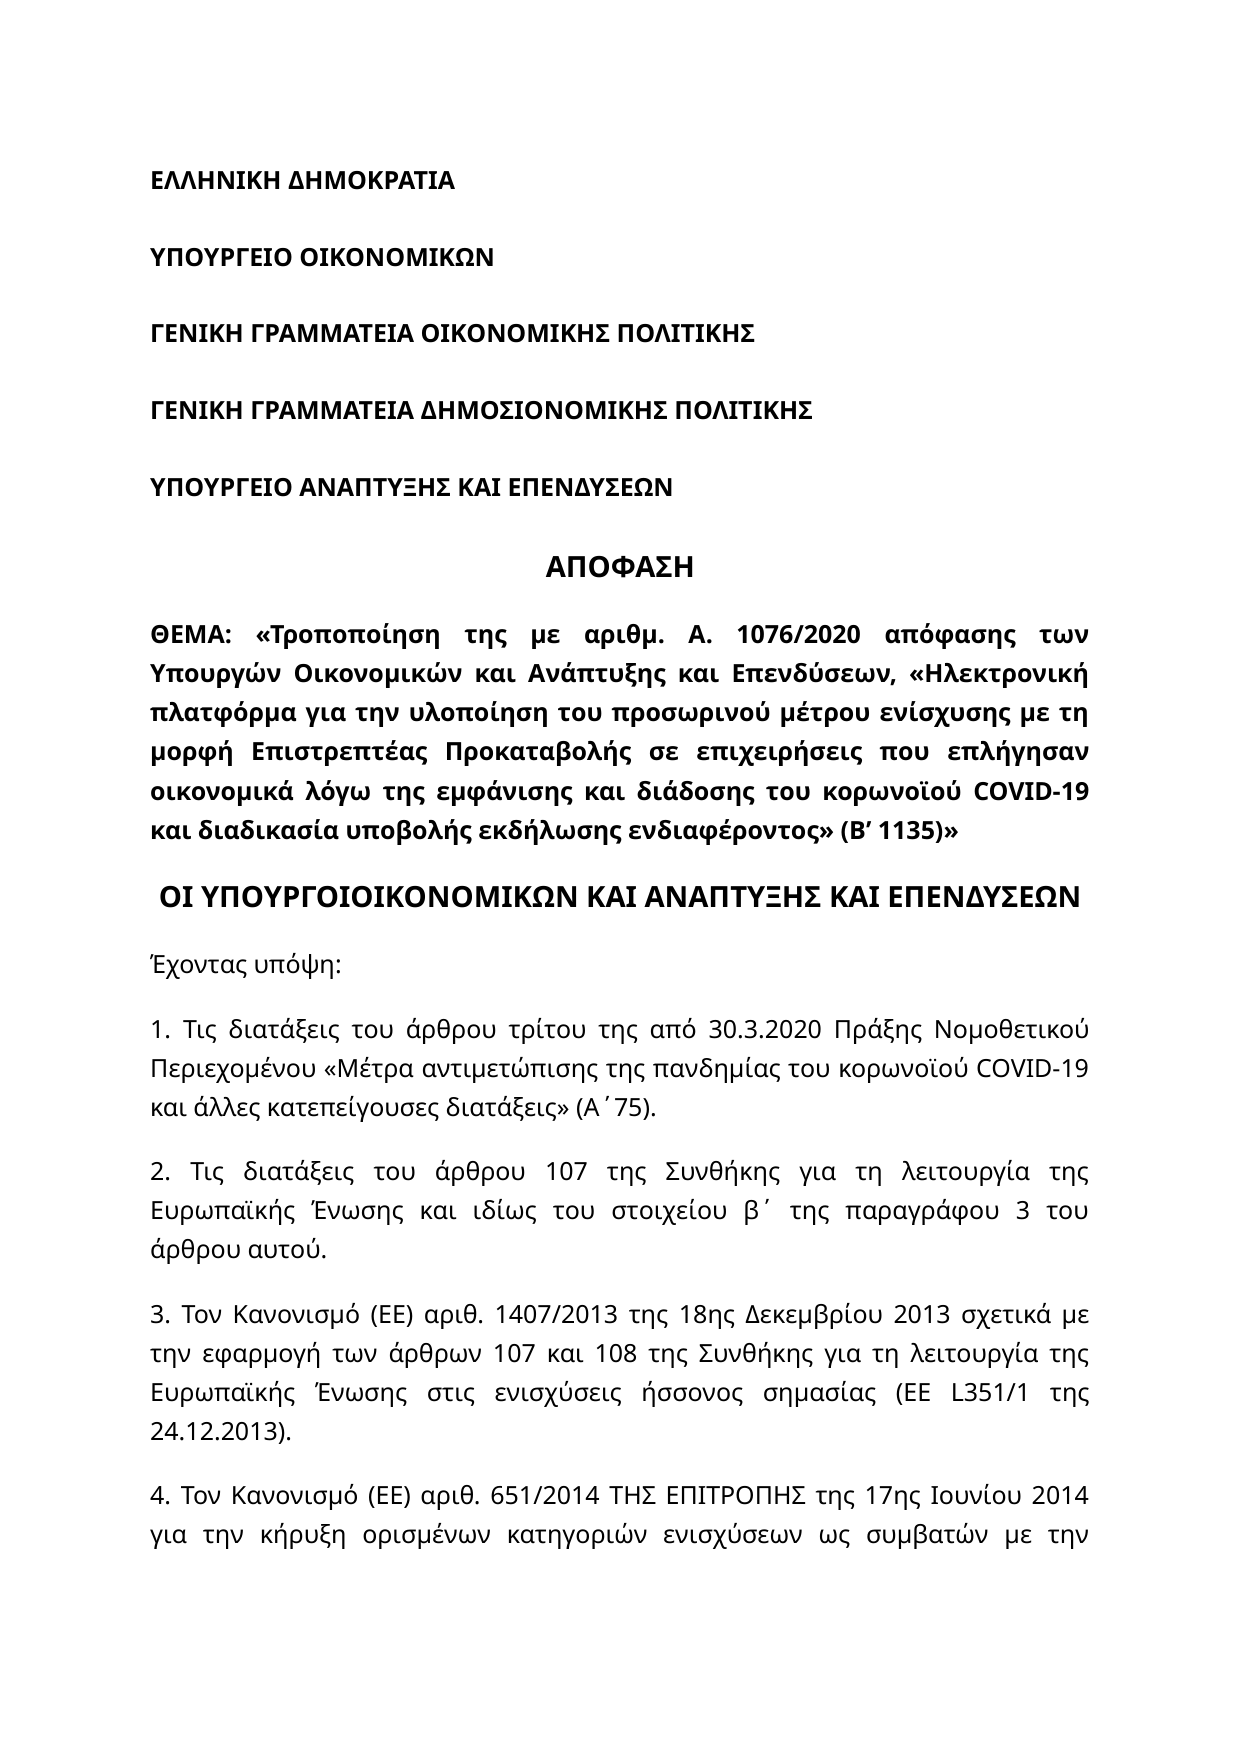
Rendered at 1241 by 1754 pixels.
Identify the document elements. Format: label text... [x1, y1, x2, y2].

title ΓΕΝΙΚΗ ΓΡΑΜΜΑΤΕΙΑ ΟΙΚΟΝΟΜΙΚΗΣ ΠΟΛΙΤΙΚΗΣ [150, 316, 1090, 350]
title ΥΠΟΥΡΓΕΙΟ ΟΙΚΟΝΟΜΙΚΩΝ [150, 239, 1090, 273]
text Έχοντας υπόψη: [150, 947, 1090, 981]
text ΑΠΟΦΑΣΗ [150, 546, 1090, 586]
text 4. Τον Κανονισμό (ΕΕ) αριθ. 651/2014 ΤΗΣ ΕΠΙΤΡΟΠΗΣ της 17ης Ιουνίου 2014 για την κήρυξη ορισμένων κατηγοριών ενισχύσεων ως συμβατών με την [150, 1478, 1090, 1551]
title ΥΠΟΥΡΓΕΙΟ ΑΝΑΠΤΥΞΗΣ ΚΑΙ ΕΠΕΝΔΥΣΕΩΝ [150, 469, 1090, 503]
text 1. Τις διατάξεις του άρθρου τρίτου της από 30.3.2020 Πράξης Νομοθετικού Περιεχομένου «Μέτρα αντιμετώπισης της πανδημίας του κορωνοϊού COVID-19 και άλλες κατεπείγουσες διατάξεις» (Α΄75). [150, 1011, 1090, 1124]
text 2. Τις διατάξεις του άρθρου 107 της Συνθήκης για τη λειτουργία της Ευρωπαϊκής Ένωσης και ιδίως του στοιχείου β΄ της παραγράφου 3 του άρθρου αυτού. [150, 1154, 1090, 1266]
title ΕΛΛΗΝΙΚΗ ΔΗΜΟΚΡΑΤΙΑ [150, 162, 1090, 197]
text 3. Τον Κανονισμό (ΕΕ) αριθ. 1407/2013 της 18ης Δεκεμβρίου 2013 σχετικά με την εφαρμογή των άρθρων 107 και 108 της Συνθήκης για τη λειτουργία της Ευρωπαϊκής Ένωσης στις ενισχύσεις ήσσονος σημασίας (ΕΕ L351/1 της 24.12.2013). [150, 1296, 1090, 1448]
text ΘΕΜΑ: «Τροποποίηση της με αριθμ. Α. 1076/2020 απόφασης των Υπουργών Οικονομικών και Ανάπτυξης και Επενδύσεων, «Ηλεκτρονική πλατφόρμα για την υλοποίηση του προσωρινού μέτρου ενίσχυσης με τη μορφή Επιστρεπτέας Προκαταβολής σε επιχειρήσεις που επλήγησαν οικονομικά λόγω της εμφάνισης και διάδοσης του κορωνοϊού COVID-19 και διαδικασία υποβολής εκδήλωσης ενδιαφέροντος» (Β’ 1135)» [150, 616, 1090, 846]
title ΓΕΝΙΚΗ ΓΡΑΜΜΑΤΕΙΑ ΔΗΜΟΣΙΟΝΟΜΙΚΗΣ ΠΟΛΙΤΙΚΗΣ [150, 392, 1090, 427]
text ΟΙ ΥΠΟΥΡΓΟΙΟΙΚΟΝΟΜΙΚΩΝ ΚΑΙ ΑΝΑΠΤΥΞΗΣ ΚΑΙ ΕΠΕΝΔΥΣΕΩΝ [150, 876, 1090, 916]
